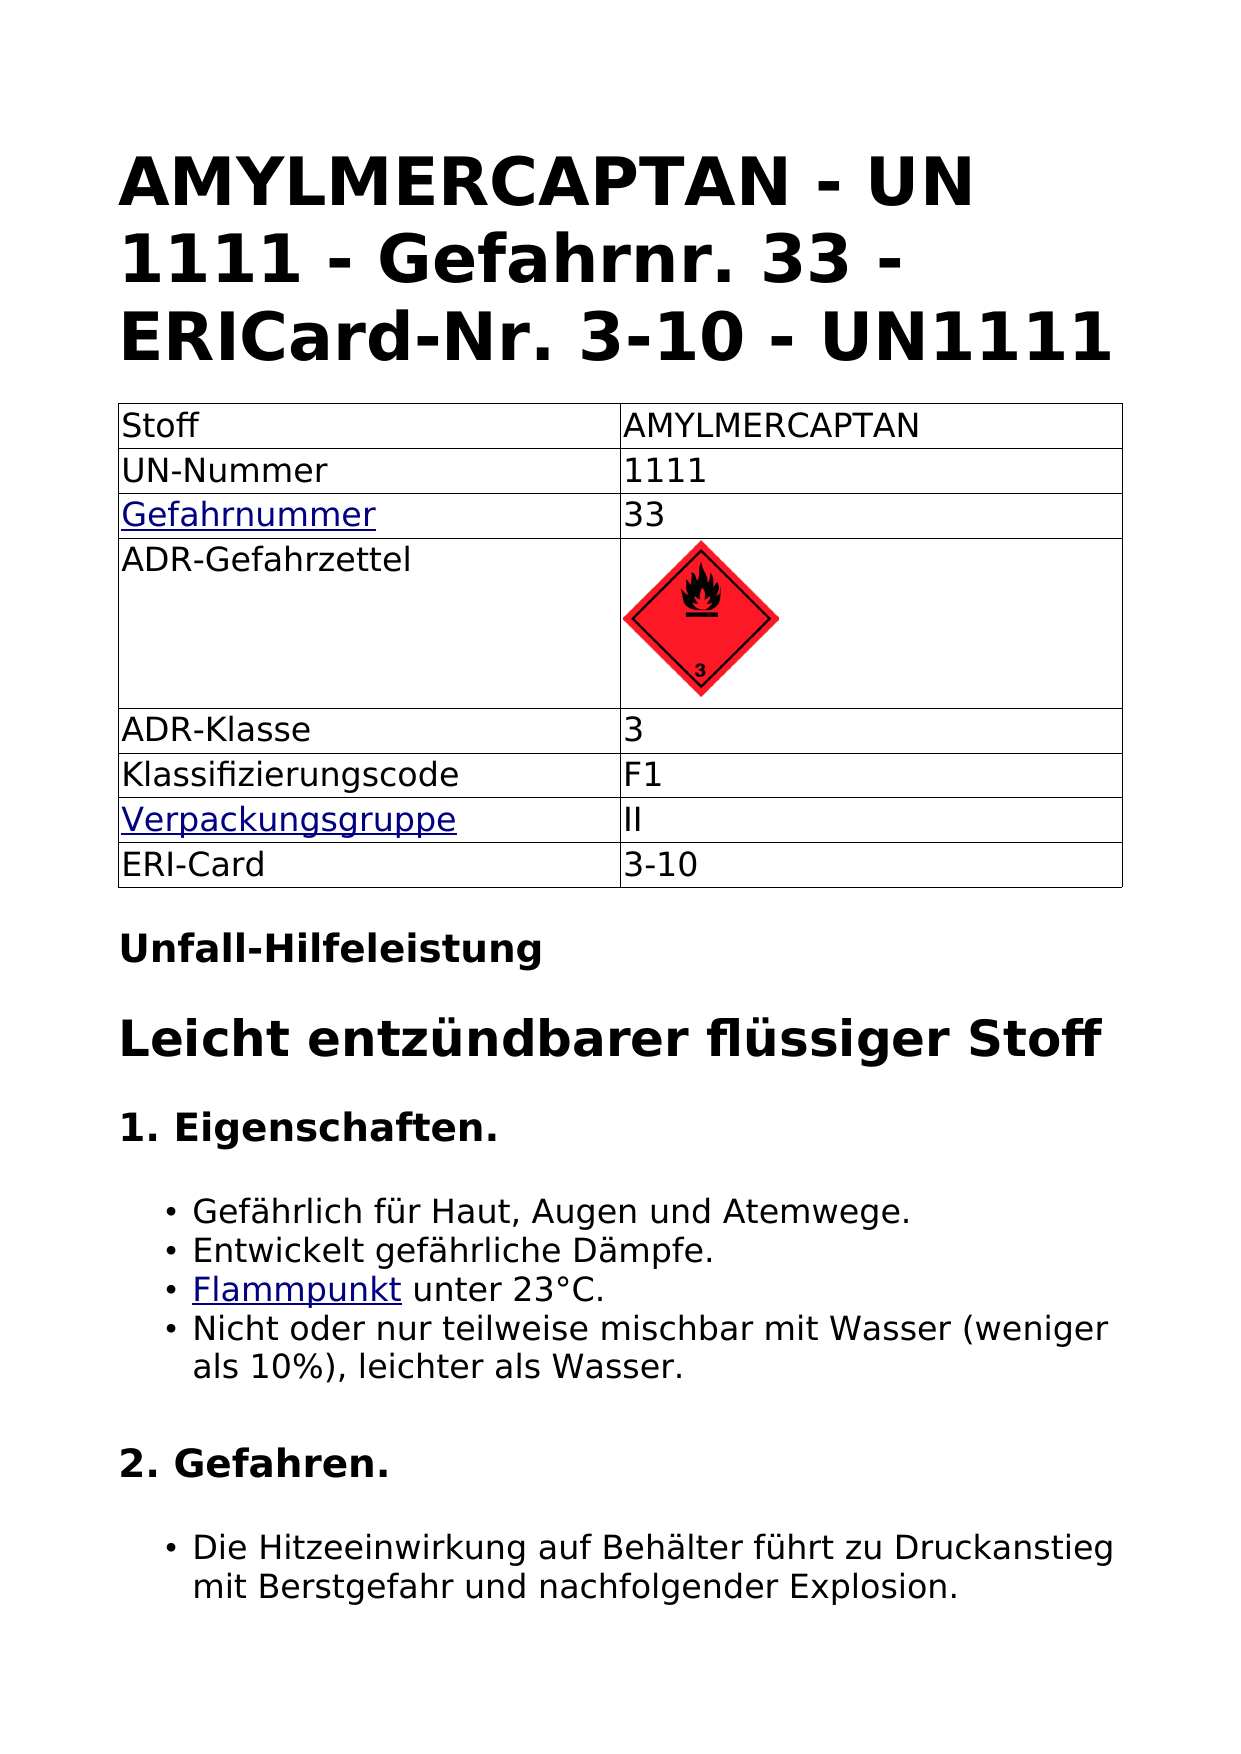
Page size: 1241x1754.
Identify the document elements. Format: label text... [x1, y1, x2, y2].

table_cell ADR-Klasse [119, 709, 620, 752]
table_cell ADR-Gefahrzettel [119, 539, 620, 708]
table_cell 3 [621, 709, 1122, 752]
picture [622, 540, 780, 697]
table_cell II [621, 798, 1122, 842]
subtitle Unfall-Hilfeleistung [118, 927, 1122, 972]
table_cell Gefahrnummer [119, 494, 620, 538]
table_cell ERI-Card [119, 843, 620, 887]
subtitle 2. Gefahren. [118, 1441, 1122, 1486]
table_cell [621, 539, 1122, 708]
list Entwickelt gefährliche Dämpfe. [177, 1231, 1122, 1270]
list Nicht oder nur teilweise mischbar mit Wasser (weniger als 10%), leichter als Wasser. [177, 1309, 1122, 1387]
subtitle 1. Eigenschaften. [118, 1105, 1122, 1150]
table_cell 1111 [621, 449, 1122, 493]
table_cell F1 [621, 754, 1122, 797]
subtitle AMYLMERCAPTAN - UN 1111 - Gefahrnr. 33 - ERICard-Nr. 3-10 - UN1111 [118, 143, 1122, 376]
table_cell Verpackungsgruppe [119, 798, 620, 842]
table_header AMYLMERCAPTAN [621, 404, 1122, 448]
subtitle Leicht entzündbarer flüssiger Stoff [118, 1009, 1122, 1068]
list Gefährlich für Haut, Augen und Atemwege. [177, 1192, 1122, 1231]
table_cell 3-10 [621, 843, 1122, 887]
list Flammpunkt unter 23°C. [177, 1270, 1122, 1309]
list Die Hitzeeinwirkung auf Behälter führt zu Druckanstieg mit Berstgefahr und nachfolgender Explosion. [177, 1528, 1122, 1606]
table_header Stoff [119, 404, 620, 448]
table_cell Klassifizierungscode [119, 754, 620, 797]
table_cell UN-Nummer [119, 449, 620, 493]
table_cell 33 [621, 494, 1122, 538]
